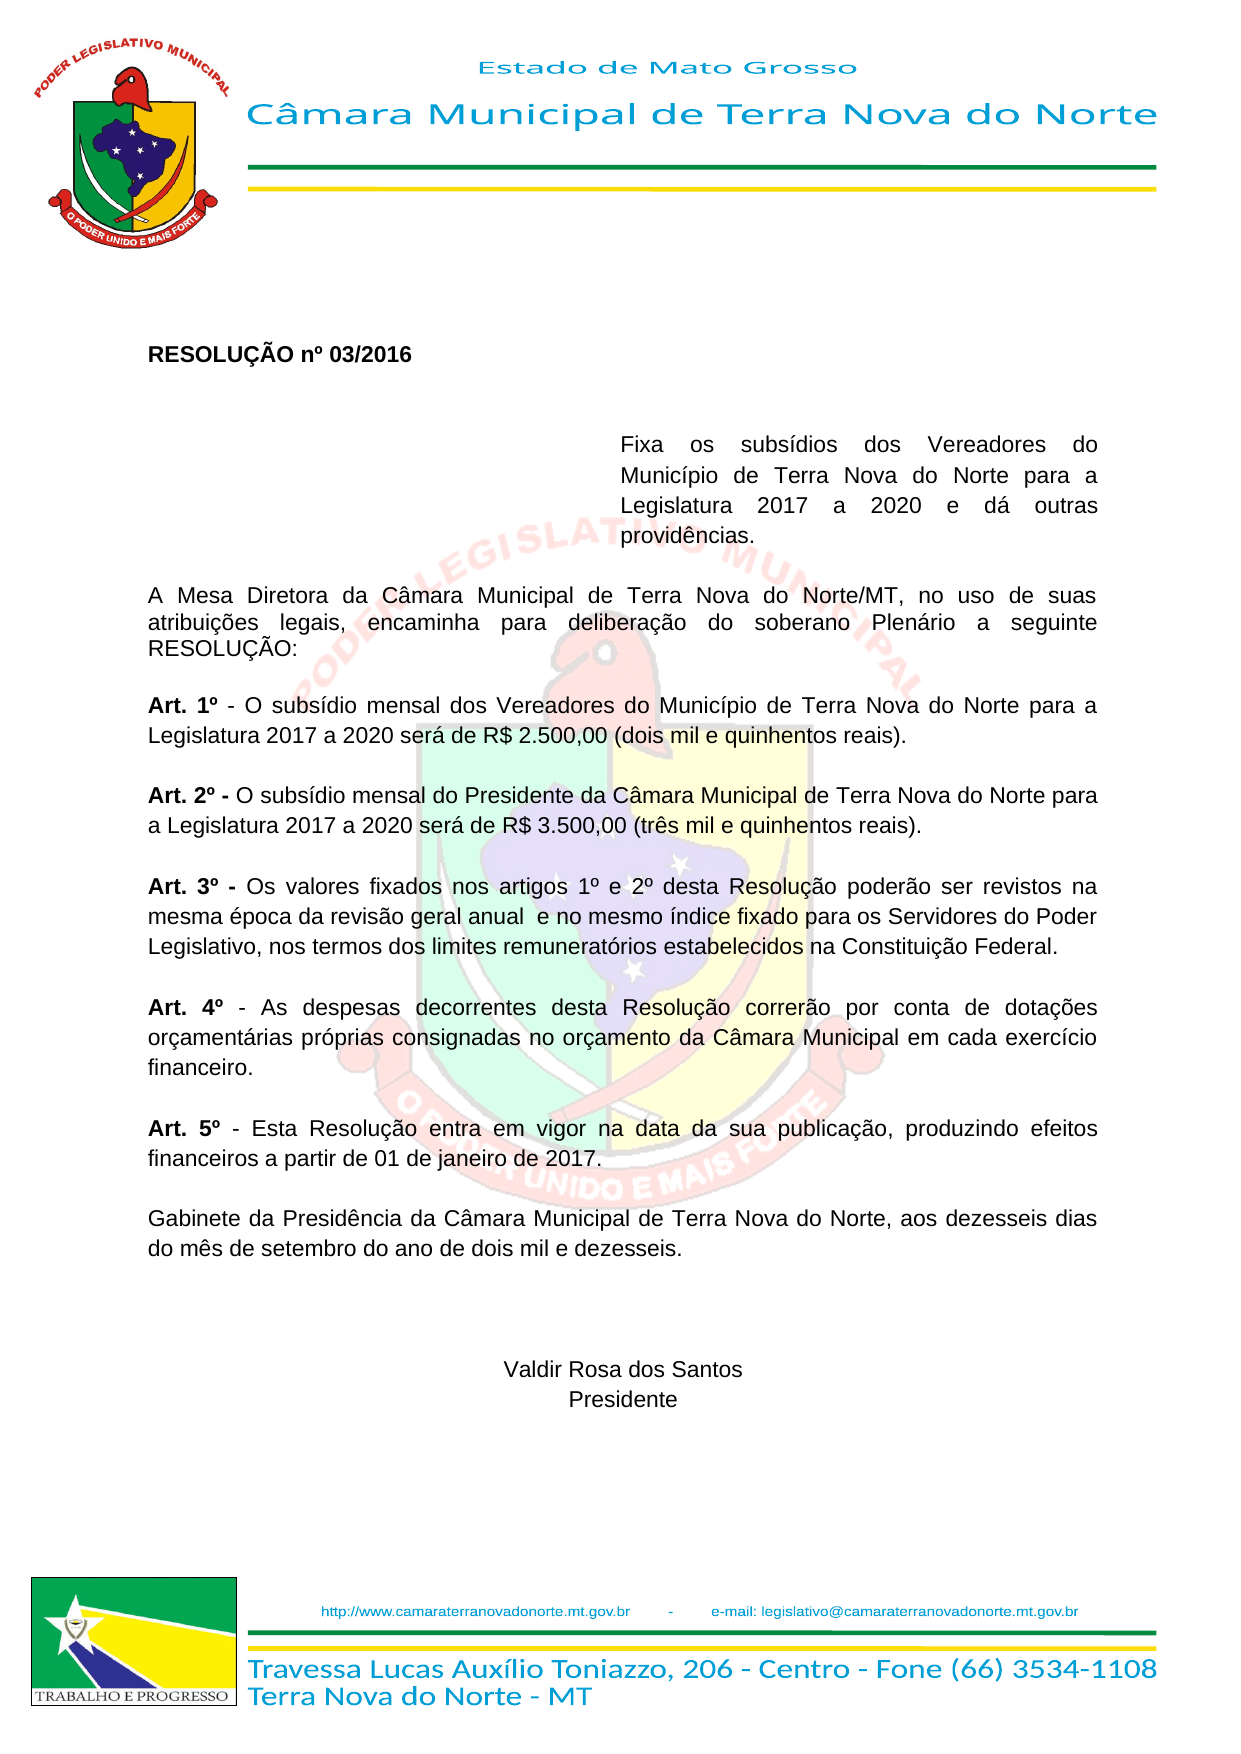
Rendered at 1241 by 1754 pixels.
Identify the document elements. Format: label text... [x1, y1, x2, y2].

text Art. 4º - As despesas decorrentes desta Resolução correrão por conta de dotações orçamentárias próprias consignadas no orçamento da Câmara Municipal em cada exercício financeiro. [148, 994, 1098, 1081]
text Art. 1º - O subsídio mensal dos Vereadores do Município de Terra Nova do Norte para a Legislatura 2017 a 2020 será de R$ 2.500,00 (dois mil e quinhentos reais). [148, 692, 1098, 748]
text Presidente [148, 1386, 1098, 1413]
subtitle A Mesa Diretora da Câmara Municipal de Terra Nova do Norte/MT, no uso de suas atribuições legais, encaminha para deliberação do soberano Plenário a seguinte RESOLUÇÃO: [148, 582, 1098, 661]
text RESOLUÇÃO nº 03/2016 [148, 341, 1098, 367]
text Art. 3º - Os valores fixados nos artigos 1º e 2º desta Resolução poderão ser revistos na mesma época da revisão geral anual e no mesmo índice fixado para os Servidores do Poder Legislativo, nos termos dos limites remuneratórios estabelecidos na Constituição Federal. [148, 873, 1098, 960]
text Art. 2º - O subsídio mensal do Presidente da Câmara Municipal de Terra Nova do Norte para a Legislatura 2017 a 2020 será de R$ 3.500,00 (três mil e quinhentos reais). [148, 782, 1098, 839]
picture [831, 1606, 843, 1612]
text Art. 5º - Esta Resolução entra em vigor na data da sua publicação, produzindo efeitos financeiros a partir de 01 de janeiro de 2017. [148, 1114, 1098, 1171]
picture [30, 36, 235, 251]
text Gabinete da Presidência da Câmara Municipal de Terra Nova do Norte, aos dezesseis dias do mês de setembro do ano de dois mil e dezesseis. [148, 1205, 1098, 1262]
text Valdir Rosa dos Santos [148, 1356, 1098, 1383]
picture [32, 1578, 236, 1705]
text Fixa os subsídios dos Vereadores do Município de Terra Nova do Norte para a Legislatura 2017 a 2020 e dá outras providências. [620, 431, 1098, 548]
